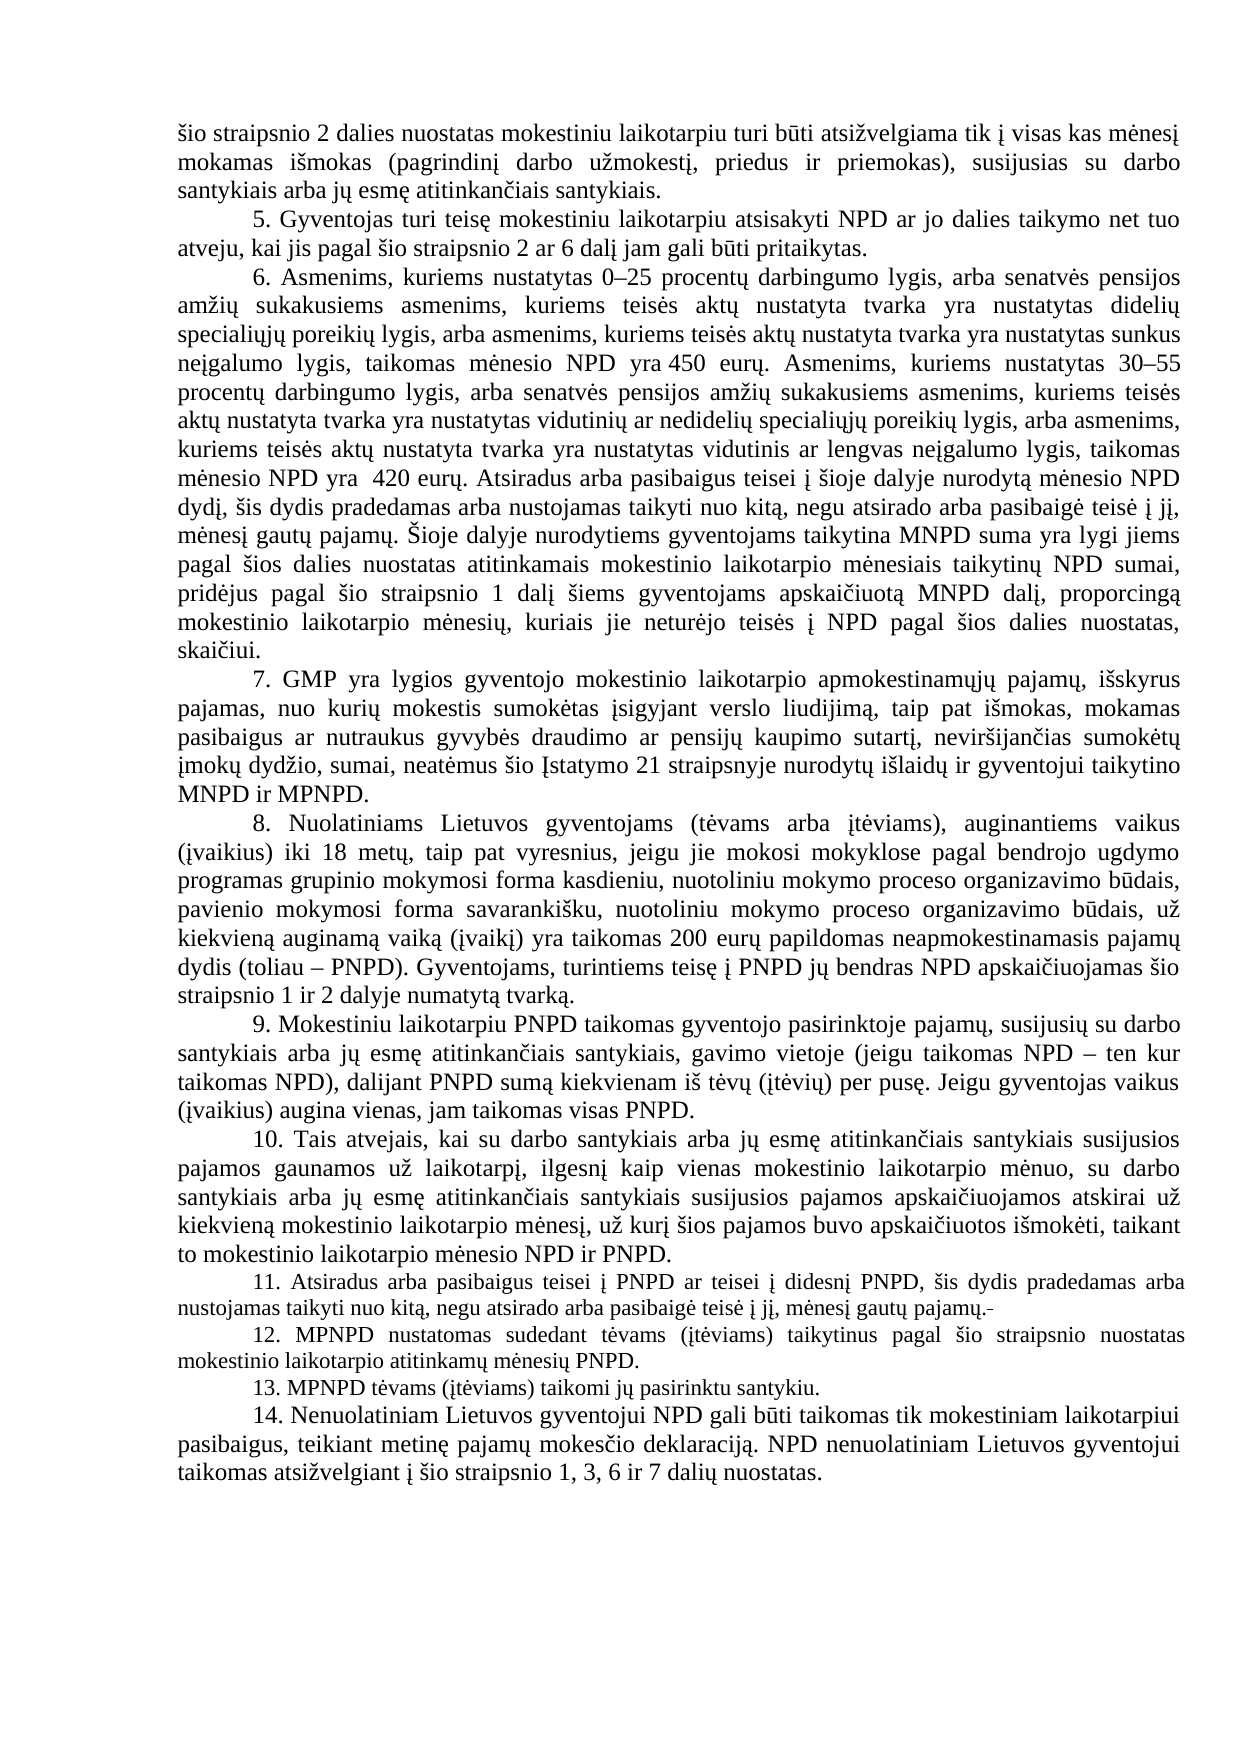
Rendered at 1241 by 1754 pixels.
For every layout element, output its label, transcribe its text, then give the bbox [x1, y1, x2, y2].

text 6. Asmenims, kuriems nustatytas 0–25 procentų darbingumo lygis, arba senatvės pensijos amžių sukakusiems asmenims, kuriems teisės aktų nustatyta tvarka yra nustatytas didelių specialiųjų poreikių lygis, arba asmenims, kuriems teisės aktų nustatyta tvarka yra nustatytas sunkus neįgalumo lygis, taikomas mėnesio NPD yra 450 eurų. Asmenims, kuriems nustatytas 30–55 procentų darbingumo lygis, arba senatvės pensijos amžių sukakusiems asmenims, kuriems teisės aktų nustatyta tvarka yra nustatytas vidutinių ar nedidelių specialiųjų poreikių lygis, arba asmenims, kuriems teisės aktų nustatyta tvarka yra nustatytas vidutinis ar lengvas neįgalumo lygis, taikomas mėnesio NPD yra 420 eurų. Atsiradus arba pasibaigus teisei į šioje dalyje nurodytą mėnesio NPD dydį, šis dydis pradedamas arba nustojamas taikyti nuo kitą, negu atsirado arba pasibaigė teisė į jį, mėnesį gautų pajamų. Šioje dalyje nurodytiems gyventojams taikytina MNPD suma yra lygi jiems pagal šios dalies nuostatas atitinkamais mokestinio laikotarpio mėnesiais taikytinų NPD sumai, pridėjus pagal šio straipsnio 1 dalį šiems gyventojams apskaičiuotą MNPD dalį, proporcingą mokestinio laikotarpio mėnesių, kuriais jie neturėjo teisės į NPD pagal šios dalies nuostatas, skaičiui. [177, 262, 1181, 664]
text 13. MPNPD tėvams (įtėviams) taikomi jų pasirinktu santykiu. [177, 1373, 1181, 1400]
text šio straipsnio 2 dalies nuostatas mokestiniu laikotarpiu turi būti atsižvelgiama tik į visas kas mėnesį mokamas išmokas (pagrindinį darbo užmokestį, priedus ir priemokas), susijusias su darbo santykiais arba jų esmę atitinkančiais santykiais. [177, 118, 1181, 204]
text 11. Atsiradus arba pasibaigus teisei į PNPD ar teisei į didesnį PNPD, šis dydis pradedamas arba nustojamas taikyti nuo kitą, negu atsirado arba pasibaigė teisė į jį, mėnesį gautų pajamų. [177, 1268, 1186, 1321]
text 5. Gyventojas turi teisę mokestiniu laikotarpiu atsisakyti NPD ar jo dalies taikymo net tuo atveju, kai jis pagal šio straipsnio 2 ar 6 dalį jam gali būti pritaikytas. [177, 204, 1181, 262]
text 12. MPNPD nustatomas sudedant tėvams (įtėviams) taikytinus pagal šio straipsnio nuostatas mokestinio laikotarpio atitinkamų mėnesių PNPD. [177, 1321, 1186, 1373]
text 14. Nenuolatiniam Lietuvos gyventojui NPD gali būti taikomas tik mokestiniam laikotarpiui pasibaigus, teikiant metinę pajamų mokesčio deklaraciją. NPD nenuolatiniam Lietuvos gyventojui taikomas atsižvelgiant į šio straipsnio 1, 3, 6 ir 7 dalių nuostatas. [177, 1400, 1181, 1486]
text 9. Mokestiniu laikotarpiu PNPD taikomas gyventojo pasirinktoje pajamų, susijusių su darbo santykiais arba jų esmę atitinkančiais santykiais, gavimo vietoje (jeigu taikomas NPD – ten kur taikomas NPD), dalijant PNPD sumą kiekvienam iš tėvų (įtėvių) per pusę. Jeigu gyventojas vaikus (įvaikius) augina vienas, jam taikomas visas PNPD. [177, 1009, 1181, 1124]
text 10. Tais atvejais, kai su darbo santykiais arba jų esmę atitinkančiais santykiais susijusios pajamos gaunamos už laikotarpį, ilgesnį kaip vienas mokestinio laikotarpio mėnuo, su darbo santykiais arba jų esmę atitinkančiais santykiais susijusios pajamos apskaičiuojamos atskirai už kiekvieną mokestinio laikotarpio mėnesį, už kurį šios pajamos buvo apskaičiuotos išmokėti, taikant to mokestinio laikotarpio mėnesio NPD ir PNPD. [177, 1124, 1181, 1268]
text 7. GMP yra lygios gyventojo mokestinio laikotarpio apmokestinamųjų pajamų, išskyrus pajamas, nuo kurių mokestis sumokėtas įsigyjant verslo liudijimą, taip pat išmokas, mokamas pasibaigus ar nutraukus gyvybės draudimo ar pensijų kaupimo sutartį, neviršijančias sumokėtų įmokų dydžio, sumai, neatėmus šio Įstatymo 21 straipsnyje nurodytų išlaidų ir gyventojui taikytino MNPD ir MPNPD. [177, 664, 1181, 808]
text 8. Nuolatiniams Lietuvos gyventojams (tėvams arba įtėviams), auginantiems vaikus (įvaikius) iki 18 metų, taip pat vyresnius, jeigu jie mokosi mokyklose pagal bendrojo ugdymo programas grupinio mokymosi forma kasdieniu, nuotoliniu mokymo proceso organizavimo būdais, pavienio mokymosi forma savarankišku, nuotoliniu mokymo proceso organizavimo būdais, už kiekvieną auginamą vaiką (įvaikį) yra taikomas 200 eurų papildomas neapmokestinamasis pajamų dydis (toliau – PNPD). Gyventojams, turintiems teisę į PNPD jų bendras NPD apskaičiuojamas šio straipsnio 1 ir 2 dalyje numatytą tvarką. [177, 808, 1181, 1009]
